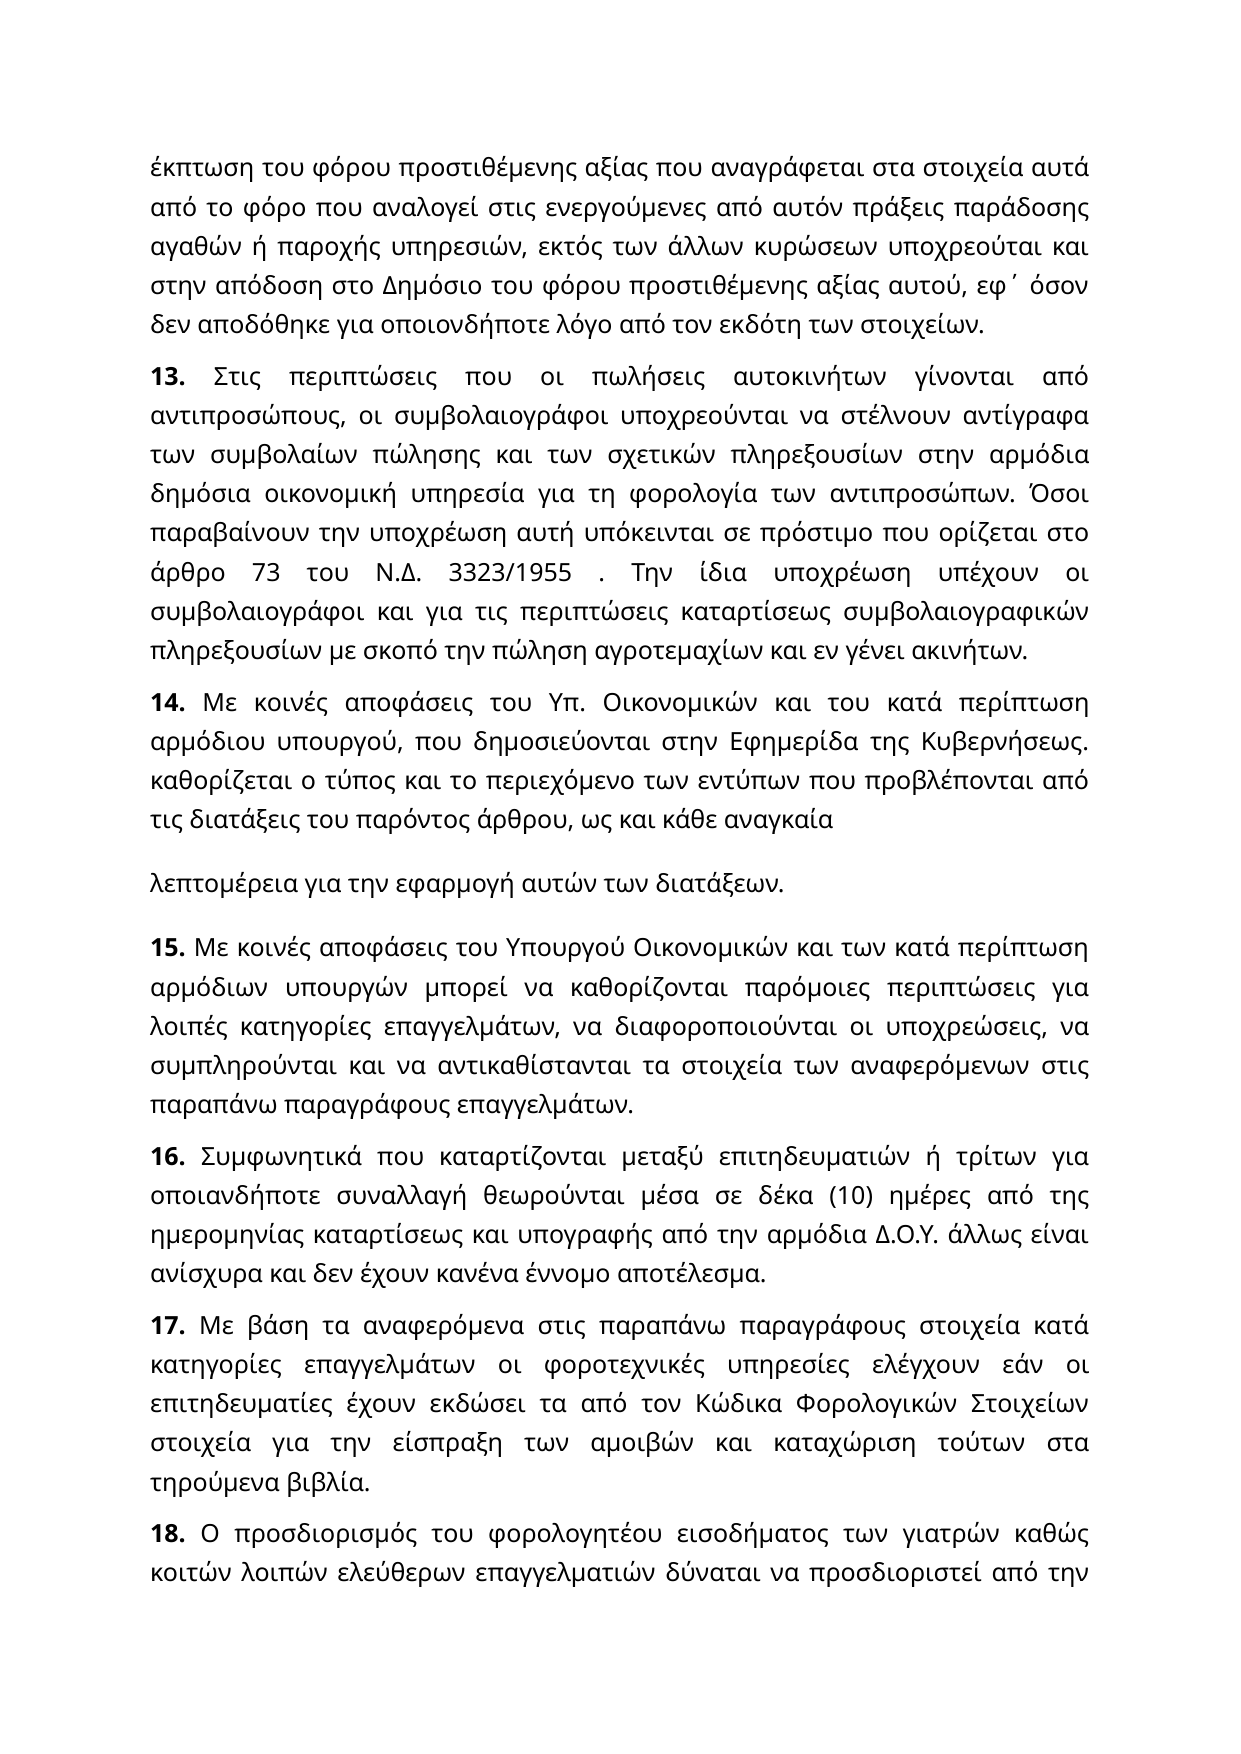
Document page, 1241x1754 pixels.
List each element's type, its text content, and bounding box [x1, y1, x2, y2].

text 18. Ο προσδιορισμός του φορολογητέου εισοδήματος των γιατρών καθώς κοιτών λοιπών ελεύθερων επαγγελματιών δύναται να προσδιοριστεί από την [150, 1516, 1090, 1589]
text έκπτωση του φόρου προστιθέμενης αξίας που αναγράφεται στα στοιχεία αυτά από το φόρο που αναλογεί στις ενεργούμενες από αυτόν πράξεις παράδοσης αγαθών ή παροχής υπηρεσιών, εκτός των άλλων κυρώσεων υποχρεούται και στην απόδοση στο Δημόσιο του φόρου προστιθέμενης αξίας αυτού, εφ΄ όσον δεν αποδόθηκε για οποιονδήποτε λόγο από τον εκδότη των στοιχείων. [150, 150, 1090, 341]
text 16. Συμφωνητικά που καταρτίζονται μεταξύ επιτηδευματιών ή τρίτων για οποιανδήποτε συναλλαγή θεωρούνται μέσα σε δέκα (10) ημέρες από της ημερομηνίας καταρτίσεως και υπογραφής από την αρμόδια Δ.Ο.Υ. άλλως είναι ανίσχυρα και δεν έχουν κανένα έννομο αποτέλεσμα. [150, 1138, 1090, 1290]
text 17. Με βάση τα αναφερόμενα στις παραπάνω παραγράφους στοιχεία κατά κατηγορίες επαγγελμάτων οι φοροτεχνικές υπηρεσίες ελέγχουν εάν οι επιτηδευματίες έχουν εκδώσει τα από τον Κώδικα Φορολογικών Στοιχείων στοιχεία για την είσπραξη των αμοιβών και καταχώριση τούτων στα τηρούμενα βιβλία. [150, 1307, 1090, 1498]
text λεπτομέρεια για την εφαρμογή αυτών των διατάξεων. [150, 866, 1090, 900]
text 15. Με κοινές αποφάσεις του Υπουργού Οικονομικών και των κατά περίπτωση αρμόδιων υπουργών μπορεί να καθορίζονται παρόμοιες περιπτώσεις για λοιπές κατηγορίες επαγγελμάτων, να διαφοροποιούνται οι υποχρεώσεις, να συμπληρούνται και να αντικαθίστανται τα στοιχεία των αναφερόμενων στις παραπάνω παραγράφους επαγγελμάτων. [150, 930, 1090, 1121]
text 14. Με κοινές αποφάσεις του Υπ. Οικονομικών και του κατά περίπτωση αρμόδιου υπουργού, που δημοσιεύονται στην Εφημερίδα της Κυβερνήσεως. καθορίζεται ο τύπος και το περιεχόμενο των εντύπων που προβλέπονται από τις διατάξεις του παρόντος άρθρου, ως και κάθε αναγκαία [150, 684, 1090, 836]
text 13. Στις περιπτώσεις που οι πωλήσεις αυτοκινήτων γίνονται από αντιπροσώπους, οι συμβολαιογράφοι υποχρεούνται να στέλνουν αντίγραφα των συμβολαίων πώλησης και των σχετικών πληρεξουσίων στην αρμόδια δημόσια οικονομική υπηρεσία για τη φορολογία των αντιπροσώπων. Όσοι παραβαίνουν την υποχρέωση αυτή υπόκεινται σε πρόστιμο που ορίζεται στο άρθρο 73 του Ν.Δ. 3323/1955 . Την ίδια υποχρέωση υπέχουν οι συμβολαιογράφοι και για τις περιπτώσεις καταρτίσεως συμβολαιογραφικών πληρεξουσίων με σκοπό την πώληση αγροτεμαχίων και εν γένει ακινήτων. [150, 358, 1090, 667]
